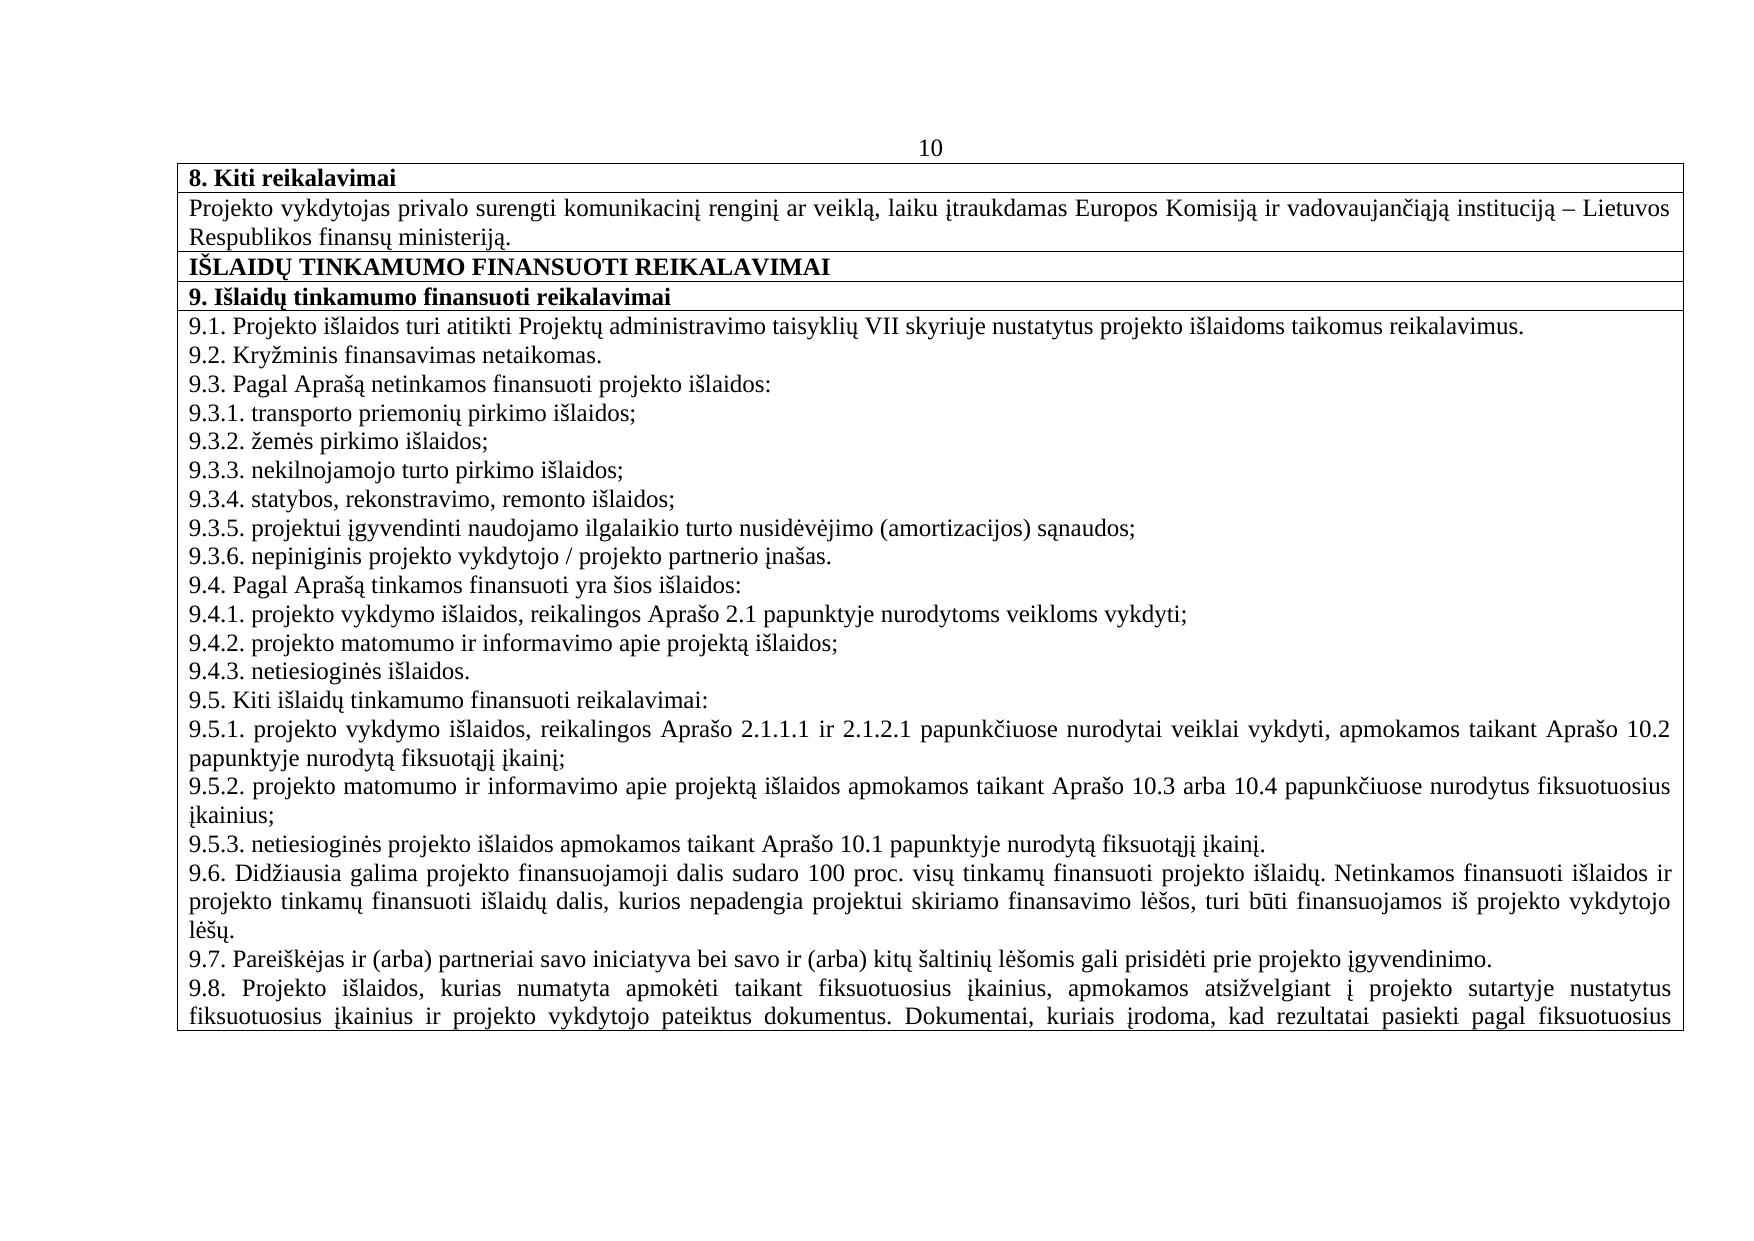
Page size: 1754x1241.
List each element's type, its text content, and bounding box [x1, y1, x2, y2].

table_cell 9.1. Projekto išlaidos turi atitikti Projektų administravimo taisyklių VII skyriuje nustatytus projekto išlaidoms taikomus reikalavimus. 9.2. Kryžminis finansavimas netaikomas. 9.3. Pagal Aprašą netinkamos finansuoti projekto išlaidos: 9.3.1. transporto priemonių pirkimo išlaidos; 9.3.2. žemės pirkimo išlaidos; 9.3.3. nekilnojamojo turto pirkimo išlaidos; 9.3.4. statybos, rekonstravimo, remonto išlaidos; 9.3.5. projektui įgyvendinti naudojamo ilgalaikio turto nusidėvėjimo (amortizacijos) sąnaudos; 9.3.6. nepiniginis projekto vykdytojo / projekto partnerio įnašas. 9.4. Pagal Aprašą tinkamos finansuoti yra šios išlaidos: 9.4.1. projekto vykdymo išlaidos, reikalingos Aprašo 2.1 papunktyje nurodytoms veikloms vykdyti; 9.4.2. projekto matomumo ir informavimo apie projektą išlaidos; 9.4.3. netiesioginės išlaidos. 9.5. Kiti išlaidų tinkamumo finansuoti reikalavimai: 9.5.1. projekto vykdymo išlaidos, reikalingos Aprašo 2.1.1.1 ir 2.1.2.1 papunkčiuose nurodytai veiklai vykdyti, apmokamos taikant Aprašo 10.2 papunktyje nurodytą fiksuotąjį įkainį; 9.5.2. projekto matomumo ir informavimo apie projektą išlaidos apmokamos taikant Aprašo 10.3 arba 10.4 papunkčiuose nurodytus fiksuotuosius įkainius; 9.5.3. netiesioginės projekto išlaidos apmokamos taikant Aprašo 10.1 papunktyje nurodytą fiksuotąjį įkainį. 9.6. Didžiausia galima projekto finansuojamoji dalis sudaro 100 proc. visų tinkamų finansuoti projekto išlaidų. Netinkamos finansuoti išlaidos ir projekto tinkamų finansuoti išlaidų dalis, kurios nepadengia projektui skiriamo finansavimo lėšos, turi būti finansuojamos iš projekto vykdytojo lėšų. 9.7. Pareiškėjas ir (arba) partneriai savo iniciatyva bei savo ir (arba) kitų šaltinių lėšomis gali prisidėti prie projekto įgyvendinimo. 9.8. Projekto išlaidos, kurias numatyta apmokėti taikant fiksuotuosius įkainius, apmokamos atsižvelgiant į projekto sutartyje nustatytus fiksuotuosius įkainius ir projekto vykdytojo pateiktus dokumentus. Dokumentai, kuriais įrodoma, kad rezultatai pasiekti pagal fiksuotuosius [178, 311, 1683, 1030]
table_cell IŠLAIDŲ TINKAMUMO FINANSUOTI REIKALAVIMAI [178, 252, 1683, 281]
table_cell 9. Išlaidų tinkamumo finansuoti reikalavimai [178, 282, 1683, 310]
table_cell Projekto vykdytojas privalo surengti komunikacinį renginį ar veiklą, laiku įtraukdamas Europos Komisiją ir vadovaujančiąją instituciją – Lietuvos Respublikos finansų ministeriją. [178, 193, 1683, 251]
table_cell 8. Kiti reikalavimai [178, 164, 1683, 192]
